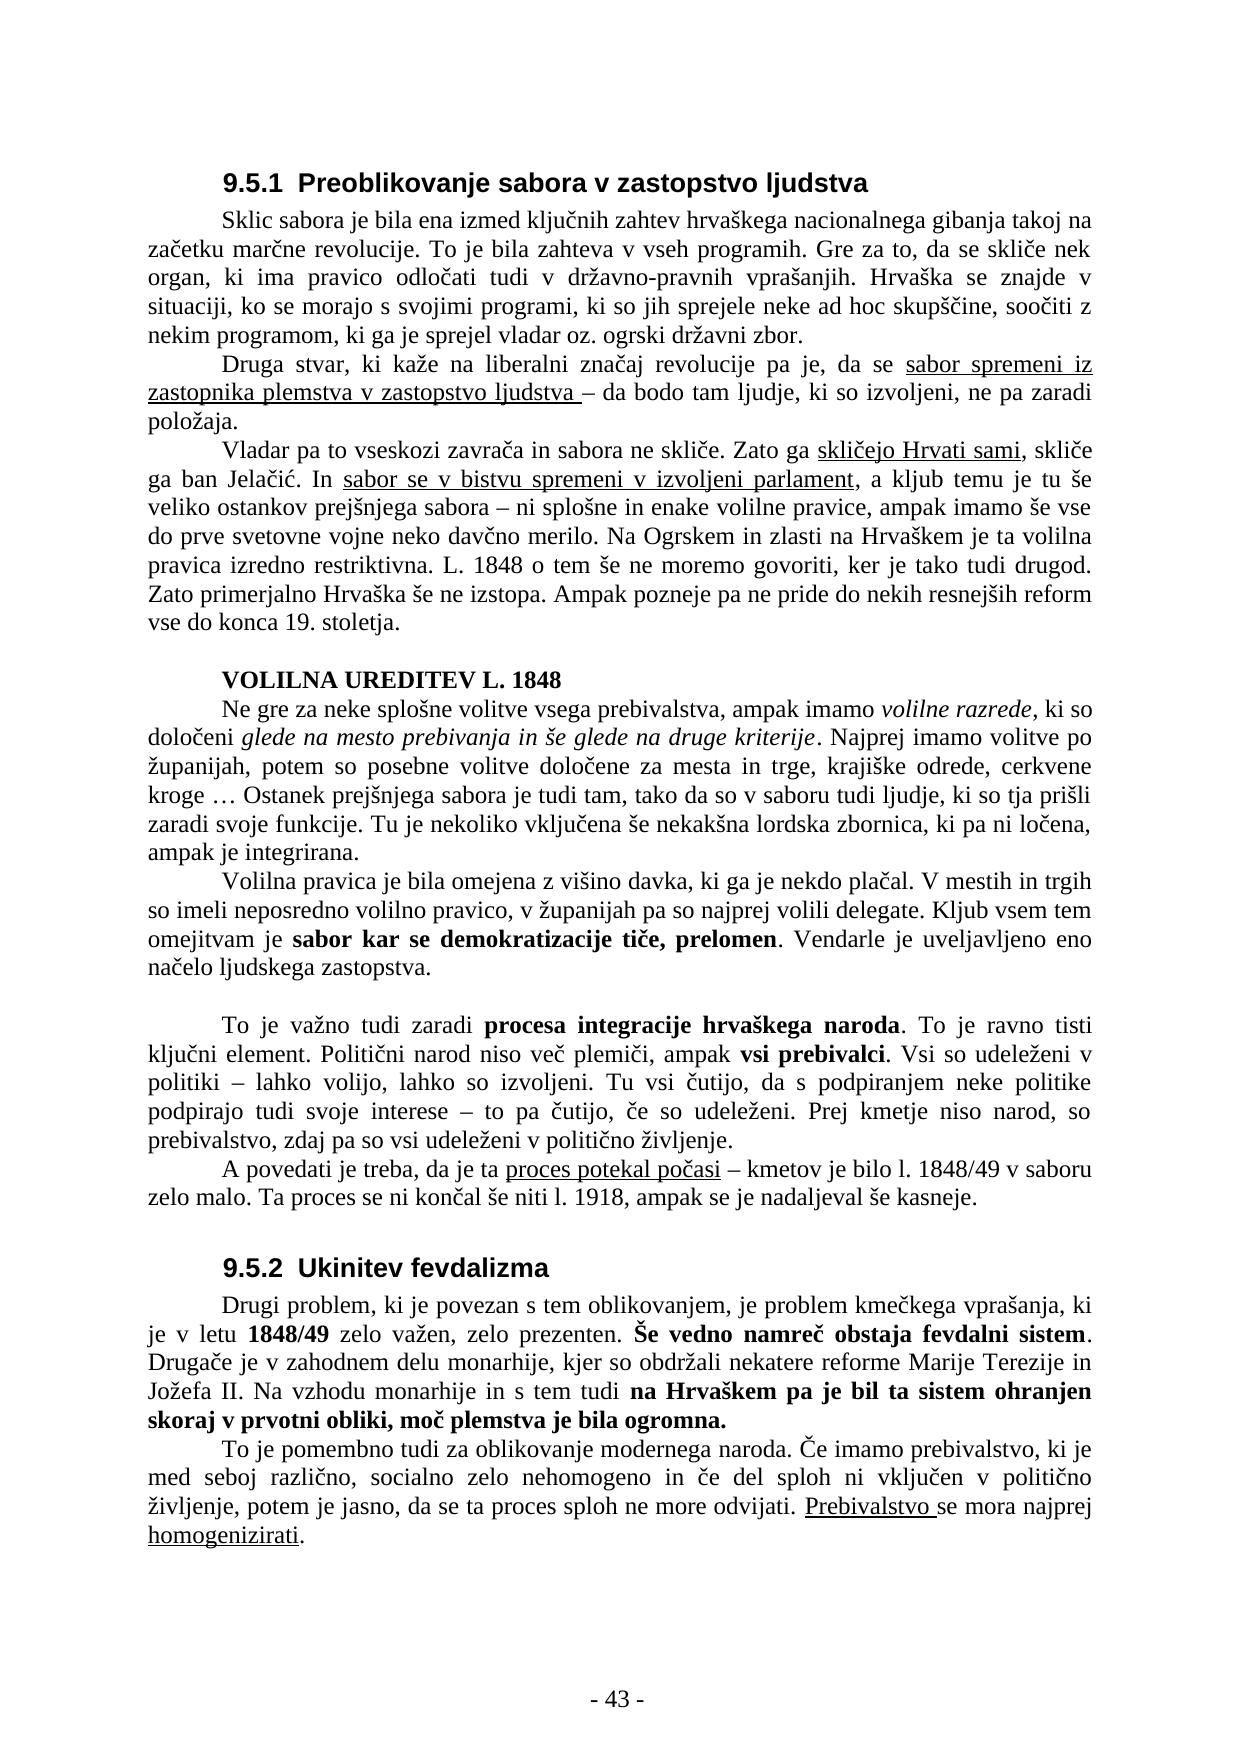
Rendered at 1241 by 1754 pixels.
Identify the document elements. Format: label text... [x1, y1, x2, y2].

text VOLILNA UREDITEV L. 1848 [148, 665, 1093, 694]
text Drugi problem, ki je povezan s tem oblikovanjem, je problem kmečkega vprašanja, ki je v letu 1848/49 zelo važen, zelo prezenten. Še vedno namreč obstaja fevdalni sistem. Drugače je v zahodnem delu monarhije, kjer so obdržali nekatere reforme Marije Terezije in Jožefa II. Na vzhodu monarhije in s tem tudi na Hrvaškem pa je bil ta sistem ohranjen skoraj v prvotni obliki, moč plemstva je bila ogromna. [148, 1290, 1093, 1434]
subtitle Preoblikovanje sabora v zastopstvo ljudstva [223, 167, 1093, 199]
text A povedati je treba, da je ta proces potekal počasi – kmetov je bilo l. 1848/49 v saboru zelo malo. Ta proces se ni končal še niti l. 1918, ampak se je nadaljeval še kasneje. [148, 1154, 1093, 1211]
text Sklic sabora je bila ena izmed ključnih zahtev hrvaškega nacionalnega gibanja takoj na začetku marčne revolucije. To je bila zahteva v vseh programih. Gre za to, da se skliče nek organ, ki ima pravico odločati tudi v državno-pravnih vprašanjih. Hrvaška se znajde v situaciji, ko se morajo s svojimi programi, ki so jih sprejele neke ad hoc skupščine, soočiti z nekim programom, ki ga je sprejel vladar oz. ogrski državni zbor. [148, 205, 1093, 349]
text To je važno tudi zaradi procesa integracije hrvaškega naroda. To je ravno tisti ključni element. Politični narod niso več plemiči, ampak vsi prebivalci. Vsi so udeleženi v politiki – lahko volijo, lahko so izvoljeni. Tu vsi čutijo, da s podpiranjem neke politike podpirajo tudi svoje interese – to pa čutijo, če so udeleženi. Prej kmetje niso narod, so prebivalstvo, zdaj pa so vsi udeleženi v politično življenje. [148, 1010, 1093, 1154]
subtitle Ukinitev fevdalizma [223, 1252, 1093, 1284]
text Druga stvar, ki kaže na liberalni značaj revolucije pa je, da se sabor spremeni iz zastopnika plemstva v zastopstvo ljudstva – da bodo tam ljudje, ki so izvoljeni, ne pa zaradi položaja. [148, 349, 1093, 435]
text Volilna pravica je bila omejena z višino davka, ki ga je nekdo plačal. V mestih in trgih so imeli neposredno volilno pravico, v županijah pa so najprej volili delegate. Kljub vsem tem omejitvam je sabor kar se demokratizacije tiče, prelomen. Vendarle je uveljavljeno eno načelo ljudskega zastopstva. [148, 866, 1093, 981]
text To je pomembno tudi za oblikovanje modernega naroda. Če imamo prebivalstvo, ki je med seboj različno, socialno zelo nehomogeno in če del sploh ni vključen v politično življenje, potem je jasno, da se ta proces sploh ne more odvijati. Prebivalstvo se mora najprej homogenizirati. [148, 1434, 1093, 1549]
text Vladar pa to vseskozi zavrača in sabora ne skliče. Zato ga skličejo Hrvati sami, skliče ga ban Jelačić. In sabor se v bistvu spremeni v izvoljeni parlament, a kljub temu je tu še veliko ostankov prejšnjega sabora – ni splošne in enake volilne pravice, ampak imamo še vse do prve svetovne vojne neko davčno merilo. Na Ogrskem in zlasti na Hrvaškem je ta volilna pravica izredno restriktivna. L. 1848 o tem še ne moremo govoriti, ker je tako tudi drugod. Zato primerjalno Hrvaška še ne izstopa. Ampak pozneje pa ne pride do nekih resnejših reform vse do konca 19. stoletja. [148, 435, 1093, 636]
text Ne gre za neke splošne volitve vsega prebivalstva, ampak imamo volilne razrede, ki so določeni glede na mesto prebivanja in še glede na druge kriterije. Najprej imamo volitve po županijah, potem so posebne volitve določene za mesta in trge, krajiške odrede, cerkvene kroge … Ostanek prejšnjega sabora je tudi tam, tako da so v saboru tudi ljudje, ki so tja prišli zaradi svoje funkcije. Tu je nekoliko vključena še nekakšna lordska zbornica, ki pa ni ločena, ampak je integrirana. [148, 694, 1093, 866]
